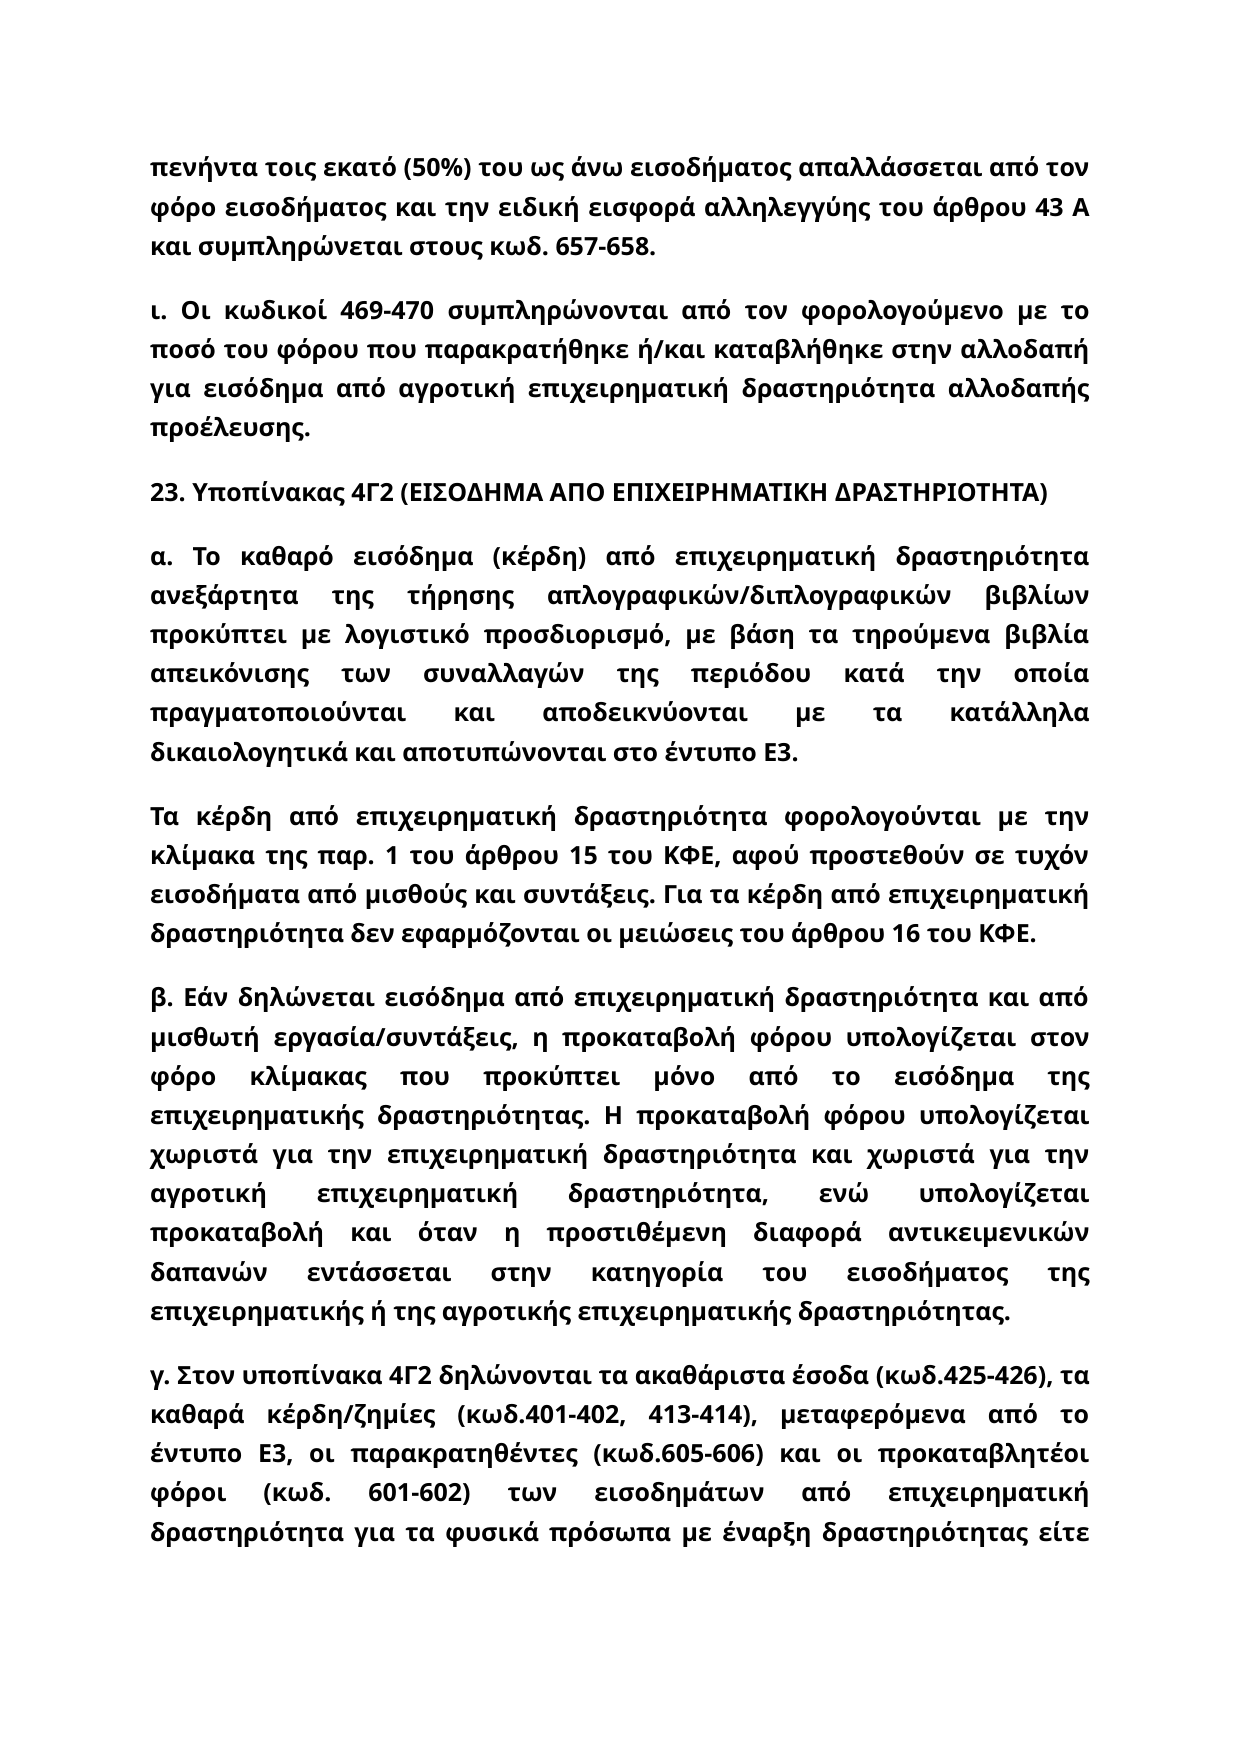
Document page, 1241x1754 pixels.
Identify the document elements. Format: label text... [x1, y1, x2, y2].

text 23. Υποπίνακας 4Γ2 (ΕΙΣΟΔΗΜΑ ΑΠΟ ΕΠΙΧΕΙΡΗΜΑΤΙΚΗ ΔΡΑΣΤΗΡΙΟΤΗΤΑ) [150, 474, 1090, 508]
text α. Το καθαρό εισόδημα (κέρδη) από επιχειρηματική δραστηριότητα ανεξάρτητα της τήρησης απλογραφικών/διπλογραφικών βιβλίων προκύπτει με λογιστικό προσδιορισμό, με βάση τα τηρούμενα βιβλία απεικόνισης των συναλλαγών της περιόδου κατά την οποία πραγματοποιούνται και αποδεικνύονται με τα κατάλληλα δικαιολογητικά και αποτυπώνονται στο έντυπο Ε3. [150, 538, 1090, 768]
text Τα κέρδη από επιχειρηματική δραστηριότητα φορολογούνται με την κλίμακα της παρ. 1 του άρθρου 15 του ΚΦΕ, αφού προστεθούν σε τυχόν εισοδήματα από μισθούς και συντάξεις. Για τα κέρδη από επιχειρηματική δραστηριότητα δεν εφαρμόζονται οι μειώσεις του άρθρου 16 του ΚΦΕ. [150, 798, 1090, 950]
text β. Εάν δηλώνεται εισόδημα από επιχειρηματική δραστηριότητα και από μισθωτή εργασία/συντάξεις, η προκαταβολή φόρου υπολογίζεται στον φόρο κλίμακας που προκύπτει μόνο από το εισόδημα της επιχειρηματικής δραστηριότητας. Η προκαταβολή φόρου υπολογίζεται χωριστά για την επιχειρηματική δραστηριότητα και χωριστά για την αγροτική επιχειρηματική δραστηριότητα, ενώ υπολογίζεται προκαταβολή και όταν η προστιθέμενη διαφορά αντικειμενικών δαπανών εντάσσεται στην κατηγορία του εισοδήματος της επιχειρηματικής ή της αγροτικής επιχειρηματικής δραστηριότητας. [150, 980, 1090, 1327]
text γ. Στον υποπίνακα 4Γ2 δηλώνονται τα ακαθάριστα έσοδα (κωδ.425-426), τα καθαρά κέρδη/ζημίες (κωδ.401-402, 413-414), μεταφερόμενα από το έντυπο Ε3, οι παρακρατηθέντες (κωδ.605-606) και οι προκαταβλητέοι φόροι (κωδ. 601-602) των εισοδημάτων από επιχειρηματική δραστηριότητα για τα φυσικά πρόσωπα με έναρξη δραστηριότητας είτε [150, 1357, 1090, 1548]
text πενήντα τοις εκατό (50%) του ως άνω εισοδήματος απαλλάσσεται από τον φόρο εισοδήματος και την ειδική εισφορά αλληλεγγύης του άρθρου 43 Α και συμπληρώνεται στους κωδ. 657-658. [150, 150, 1090, 262]
text ι. Οι κωδικοί 469-470 συμπληρώνονται από τον φορολογούμενο με το ποσό του φόρου που παρακρατήθηκε ή/και καταβλήθηκε στην αλλοδαπή για εισόδημα από αγροτική επιχειρηματική δραστηριότητα αλλοδαπής προέλευσης. [150, 292, 1090, 444]
